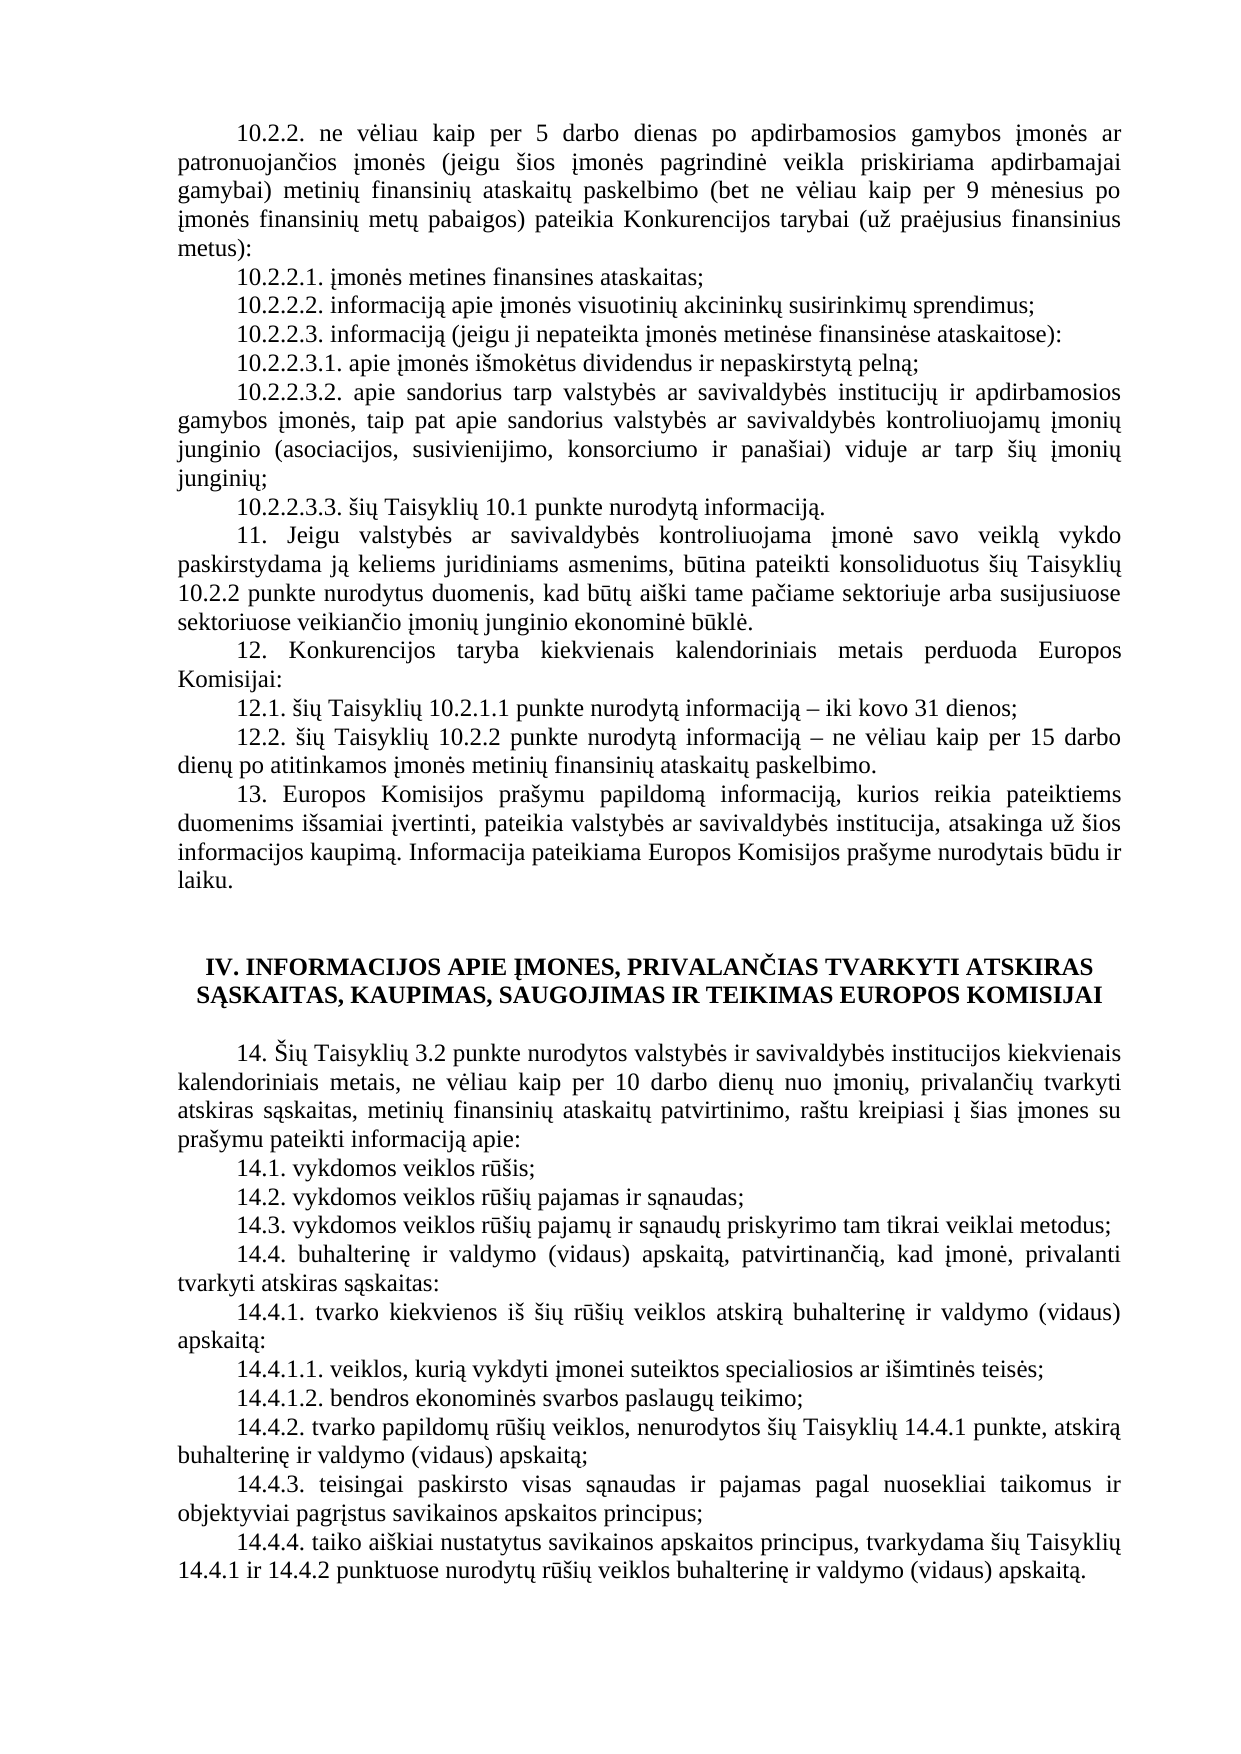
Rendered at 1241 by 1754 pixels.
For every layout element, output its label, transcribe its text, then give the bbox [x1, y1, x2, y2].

text 10.2.2. ne vėliau kaip per 5 darbo dienas po apdirbamosios gamybos įmonės ar patronuojančios įmonės (jeigu šios įmonės pagrindinė veikla priskiriama apdirbamajai gamybai) metinių finansinių ataskaitų paskelbimo (bet ne vėliau kaip per 9 mėnesius po įmonės finansinių metų pabaigos) pateikia Konkurencijos tarybai (už praėjusius finansinius metus): [177, 118, 1122, 262]
text 14.1. vykdomos veiklos rūšis; [177, 1153, 1122, 1182]
text 14.4.1. tvarko kiekvienos iš šių rūšių veiklos atskirą buhalterinę ir valdymo (vidaus) apskaitą: [177, 1297, 1122, 1354]
text 10.2.2.2. informaciją apie įmonės visuotinių akcininkų susirinkimų sprendimus; [177, 291, 1122, 319]
text 10.2.2.3.1. apie įmonės išmokėtus dividendus ir nepaskirstytą pelną; [177, 348, 1122, 377]
text 12.2. šių Taisyklių 10.2.2 punkte nurodytą informaciją – ne vėliau kaip per 15 darbo dienų po atitinkamos įmonės metinių finansinių ataskaitų paskelbimo. [177, 722, 1122, 779]
text 14. Šių Taisyklių 3.2 punkte nurodytos valstybės ir savivaldybės institucijos kiekvienais kalendoriniais metais, ne vėliau kaip per 10 darbo dienų nuo įmonių, privalančių tvarkyti atskiras sąskaitas, metinių finansinių ataskaitų patvirtinimo, raštu kreipiasi į šias įmones su prašymu pateikti informaciją apie: [177, 1038, 1122, 1153]
text 10.2.2.3.2. apie sandorius tarp valstybės ar savivaldybės institucijų ir apdirbamosios gamybos įmonės, taip pat apie sandorius valstybės ar savivaldybės kontroliuojamų įmonių junginio (asociacijos, susivienijimo, konsorciumo ir panašiai) viduje ar tarp šių įmonių junginių; [177, 377, 1122, 492]
text 11. Jeigu valstybės ar savivaldybės kontroliuojama įmonė savo veiklą vykdo paskirstydama ją keliems juridiniams asmenims, būtina pateikti konsoliduotus šių Taisyklių 10.2.2 punkte nurodytus duomenis, kad būtų aiški tame pačiame sektoriuje arba susijusiuose sektoriuose veikiančio įmonių junginio ekonominė būklė. [177, 521, 1122, 636]
text 10.2.2.3. informaciją (jeigu ji nepateikta įmonės metinėse finansinėse ataskaitose): [177, 319, 1122, 348]
text 13. Europos Komisijos prašymu papildomą informaciją, kurios reikia pateiktiems duomenims išsamiai įvertinti, pateikia valstybės ar savivaldybės institucija, atsakinga už šios informacijos kaupimą. Informacija pateikiama Europos Komisijos prašyme nurodytais būdu ir laiku. [177, 779, 1122, 894]
text 14.3. vykdomos veiklos rūšių pajamų ir sąnaudų priskyrimo tam tikrai veiklai metodus; [177, 1211, 1122, 1239]
text 14.4.1.2. bendros ekonominės svarbos paslaugų teikimo; [177, 1383, 1122, 1412]
text 14.4. buhalterinę ir valdymo (vidaus) apskaitą, patvirtinančią, kad įmonė, privalanti tvarkyti atskiras sąskaitas: [177, 1239, 1122, 1297]
text 10.2.2.3.3. šių Taisyklių 10.1 punkte nurodytą informaciją. [177, 492, 1122, 521]
text 14.4.1.1. veiklos, kurią vykdyti įmonei suteiktos specialiosios ar išimtinės teisės; [177, 1354, 1122, 1383]
text IV. INFORMACIJOS APIE ĮMONES, PRIVALANČIAS TVARKYTI ATSKIRAS SĄSKAITAS, KAUPIMAS, SAUGOJIMAS IR TEIKIMAS EUROPOS KOMISIJAI [177, 952, 1122, 1009]
text 12. Konkurencijos taryba kiekvienais kalendoriniais metais perduoda Europos Komisijai: [177, 636, 1122, 693]
text 12.1. šių Taisyklių 10.2.1.1 punkte nurodytą informaciją – iki kovo 31 dienos; [177, 693, 1122, 722]
text 14.2. vykdomos veiklos rūšių pajamas ir sąnaudas; [177, 1182, 1122, 1211]
text 14.4.3. teisingai paskirsto visas sąnaudas ir pajamas pagal nuosekliai taikomus ir objektyviai pagrįstus savikainos apskaitos principus; [177, 1469, 1122, 1527]
text 14.4.4. taiko aiškiai nustatytus savikainos apskaitos principus, tvarkydama šių Taisyklių 14.4.1 ir 14.4.2 punktuose nurodytų rūšių veiklos buhalterinę ir valdymo (vidaus) apskaitą. [177, 1527, 1122, 1584]
text 14.4.2. tvarko papildomų rūšių veiklos, nenurodytos šių Taisyklių 14.4.1 punkte, atskirą buhalterinę ir valdymo (vidaus) apskaitą; [177, 1412, 1122, 1469]
text 10.2.2.1. įmonės metines finansines ataskaitas; [177, 262, 1122, 291]
